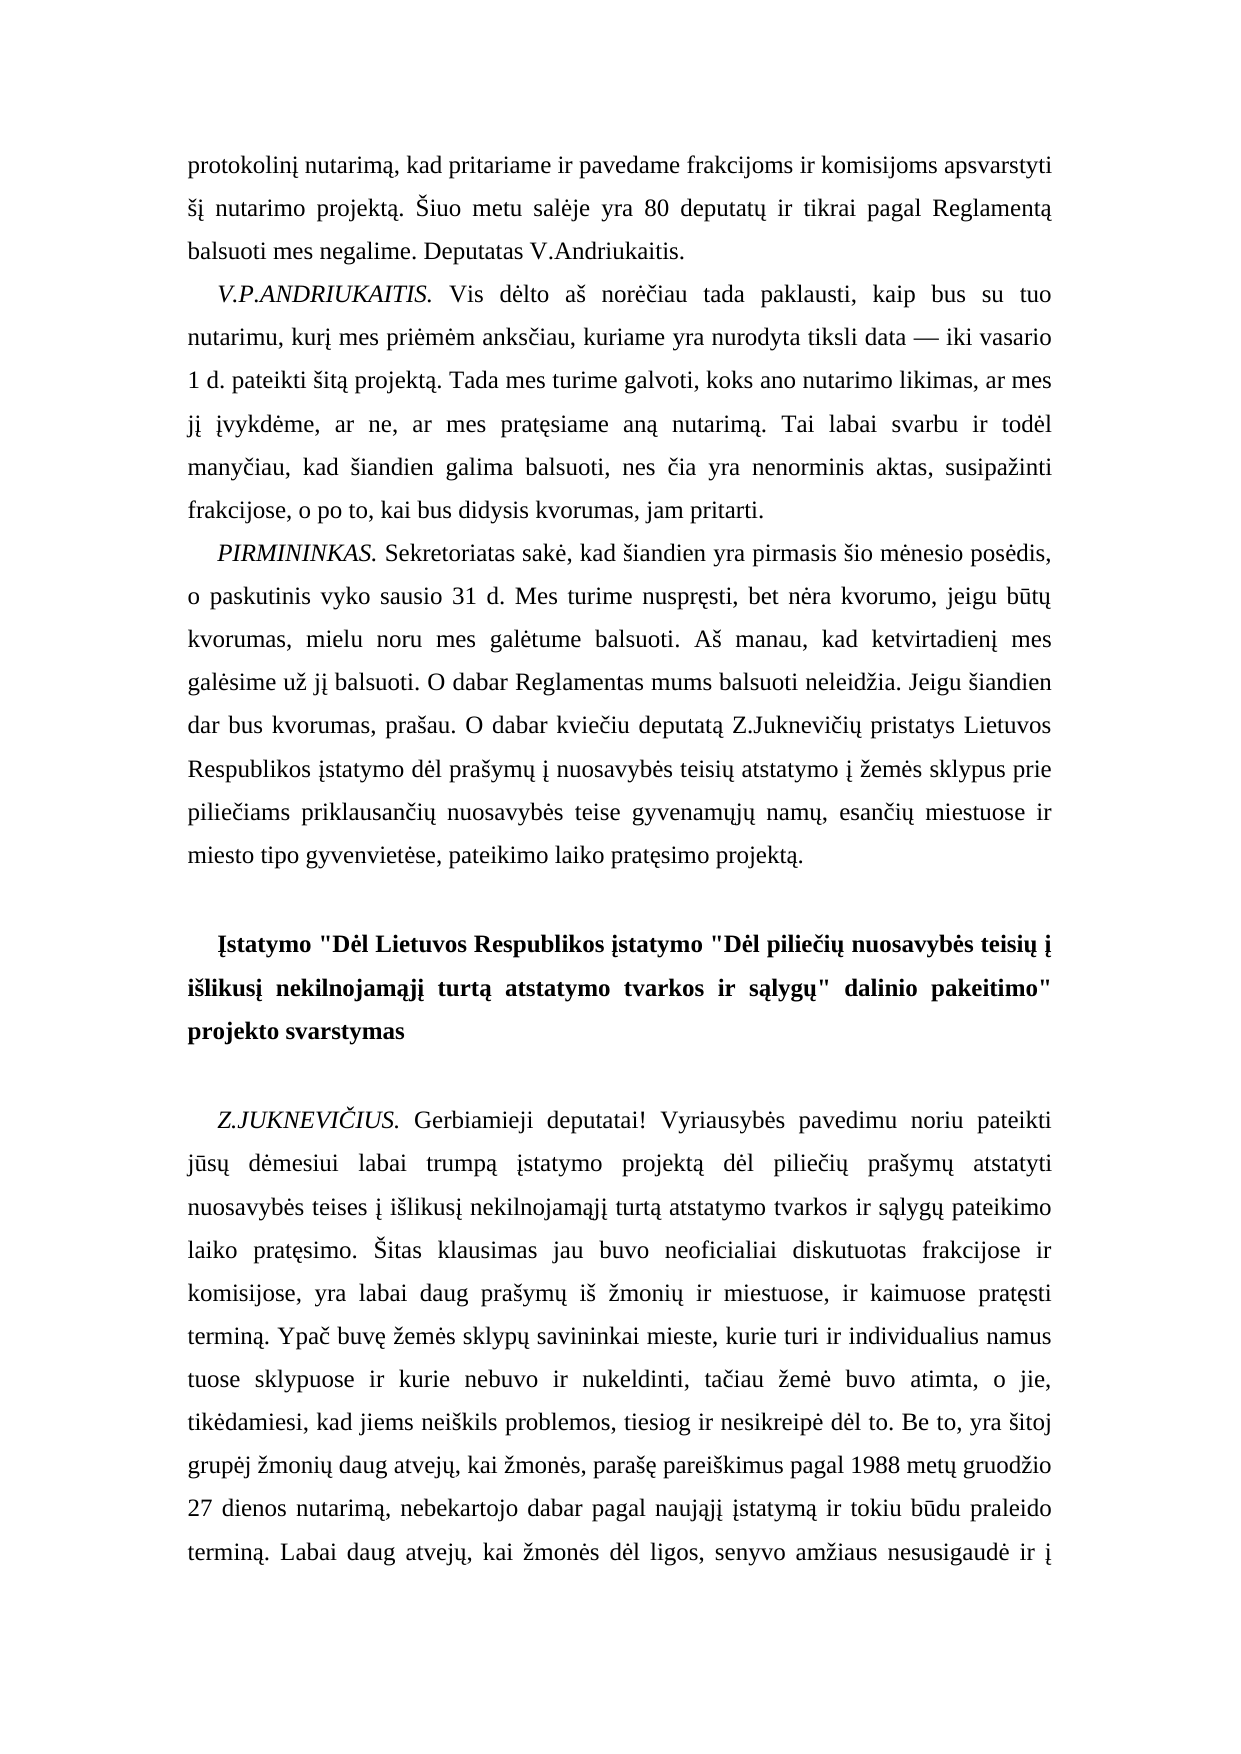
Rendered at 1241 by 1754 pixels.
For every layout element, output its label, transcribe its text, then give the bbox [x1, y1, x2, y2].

text Įstatymo "Dėl Lietuvos Respublikos įstatymo "Dėl piliečių nuosavybės teisių į išlikusį nekilnojamąjį turtą atstatymo tvarkos ir sąlygų" dalinio pakeitimo" projekto svarstymas [187, 929, 1053, 1044]
text protokolinį nutarimą, kad pritariame ir pavedame frakcijoms ir komisijoms apsvarstyti šį nutarimo projektą. Šiuo metu salėje yra 80 deputatų ir tikrai pagal Reglamentą balsuoti mes negalime. Deputatas V.Andriukaitis. [187, 150, 1053, 265]
text PIRMININKAS. Sekretoriatas sakė, kad šiandien yra pirmasis šio mėnesio posėdis, o paskutinis vyko sausio 31 d. Mes turime nuspręsti, bet nėra kvorumo, jeigu būtų kvorumas, mielu noru mes galėtume balsuoti. Aš manau, kad ketvirtadienį mes galėsime už jį balsuoti. O dabar Reglamentas mums balsuoti neleidžia. Jeigu šiandien dar bus kvorumas, prašau. O dabar kviečiu deputatą Z.Juknevičių pristatys Lietuvos Respublikos įstatymo dėl prašymų į nuosavybės teisių atstatymo į žemės sklypus prie piliečiams priklausančių nuosavybės teise gyvenamųjų namų, esančių miestuose ir miesto tipo gyvenvietėse, pateikimo laiko pratęsimo projektą. [187, 538, 1053, 869]
text V.P.ANDRIUKAITIS. Vis dėlto aš norėčiau tada paklausti, kaip bus su tuo nutarimu, kurį mes priėmėm anksčiau, kuriame yra nurodyta tiksli data — iki vasario 1 d. pateikti šitą projektą. Tada mes turime galvoti, koks ano nutarimo likimas, ar mes jį įvykdėme, ar ne, ar mes pratęsiame aną nutarimą. Tai labai svarbu ir todėl manyčiau, kad šiandien galima balsuoti, nes čia yra nenorminis aktas, susipažinti frakcijose, o po to, kai bus didysis kvorumas, jam pritarti. [187, 279, 1053, 524]
text Z.JUKNEVIČIUS. Gerbiamieji deputatai! Vyriausybės pavedimu noriu pateikti jūsų dėmesiui labai trumpą įstatymo projektą dėl piliečių prašymų atstatyti nuosavybės teises į išlikusį nekilnojamąjį turtą atstatymo tvarkos ir sąlygų pateikimo laiko pratęsimo. Šitas klausimas jau buvo neoficialiai diskutuotas frakcijose ir komisijose, yra labai daug prašymų iš žmonių ir miestuose, ir kaimuose pratęsti terminą. Ypač buvę žemės sklypų savininkai mieste, kurie turi ir individualius namus tuose sklypuose ir kurie nebuvo ir nukeldinti, tačiau žemė buvo atimta, o jie, tikėdamiesi, kad jiems neiškils problemos, tiesiog ir nesikreipė dėl to. Be to, yra šitoj grupėj žmonių daug atvejų, kai žmonės, parašę pareiškimus pagal 1988 metų gruodžio 27 dienos nutarimą, nebekartojo dabar pagal naująjį įstatymą ir tokiu būdu praleido terminą. Labai daug atvejų, kai žmonės dėl ligos, senyvo amžiaus nesusigaudė ir į [187, 1105, 1053, 1565]
